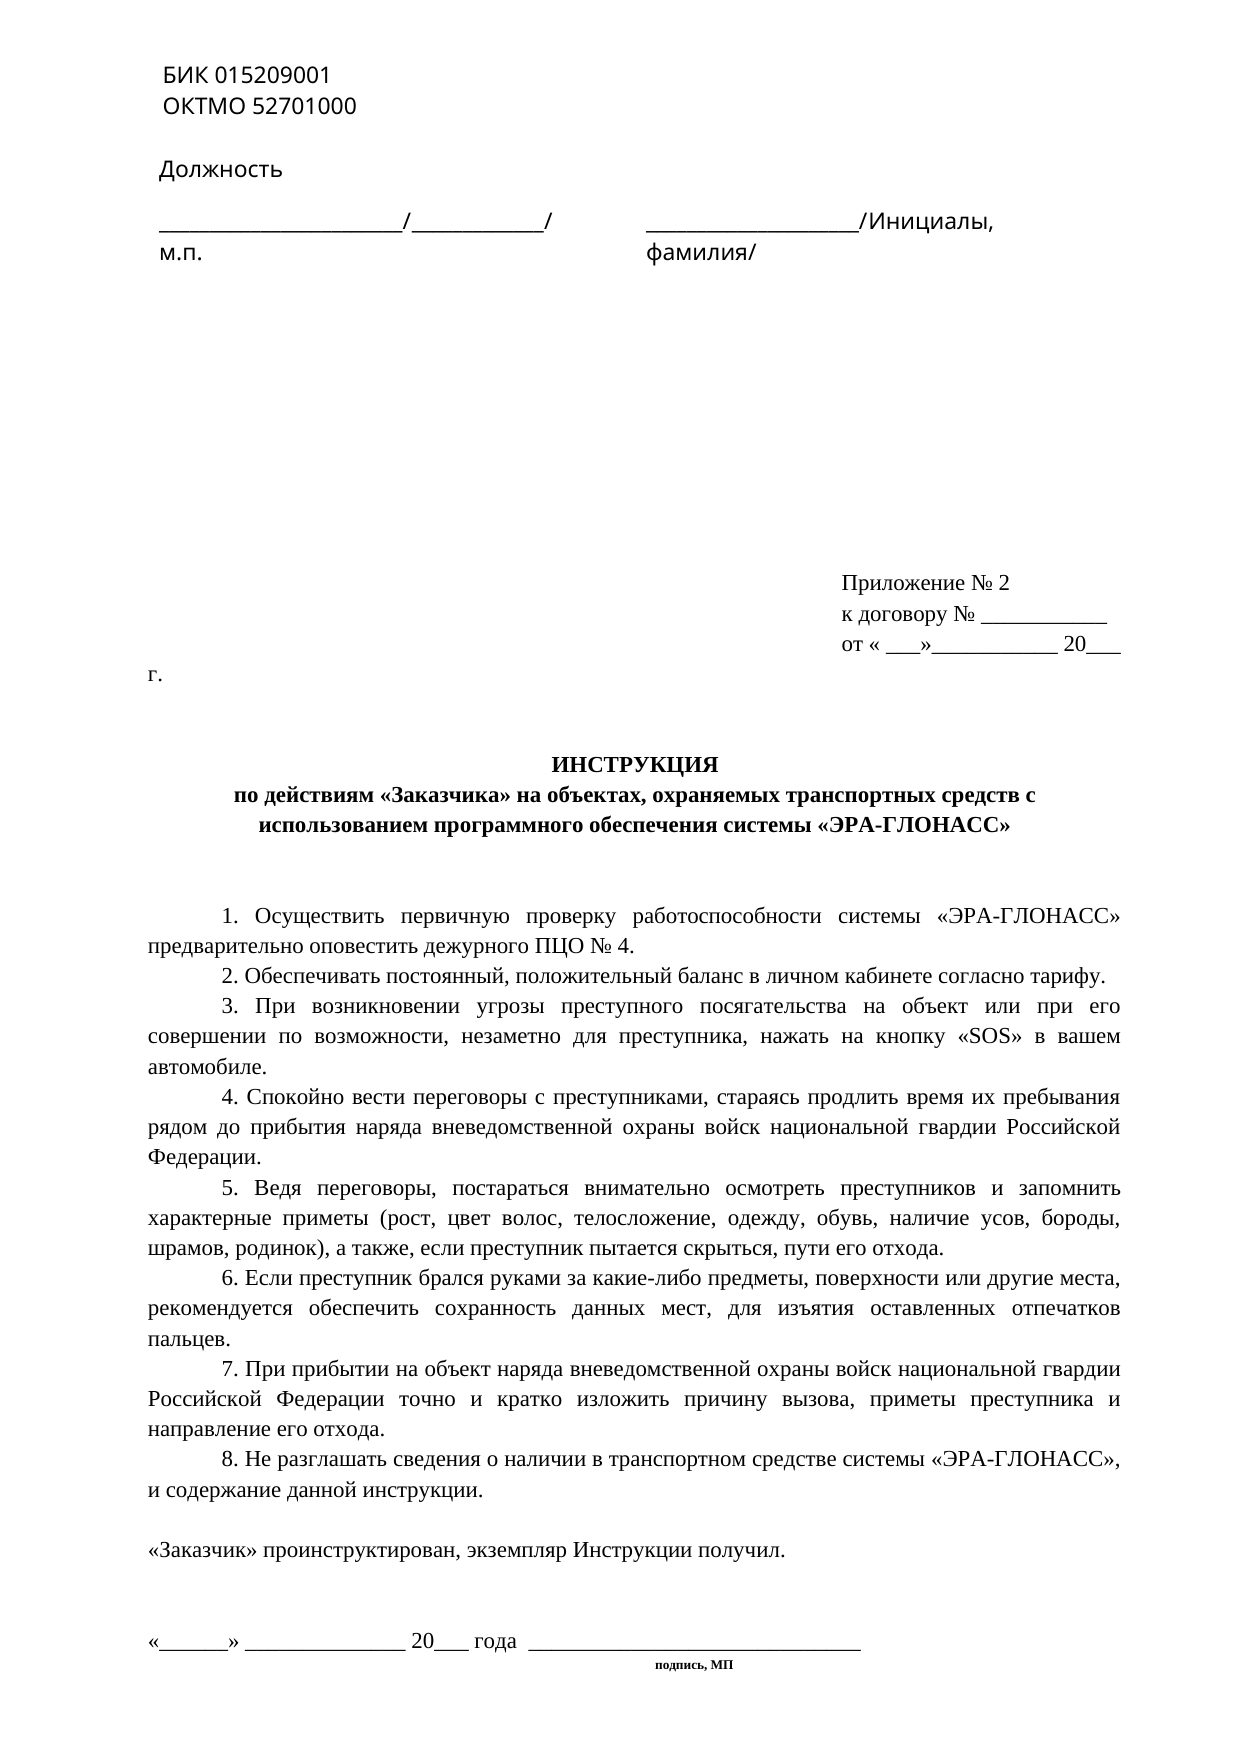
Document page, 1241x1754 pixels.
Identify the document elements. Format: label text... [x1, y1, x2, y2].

table_cell БИК 015209001 ОКТМО 52701000 [148, 59, 634, 153]
text 5. Ведя переговоры, постараться внимательно осмотреть преступников и запомнить характерные приметы (рост, цвет волос, телосложение, одежду, обувь, наличие усов, бороды, шрамов, родинок), а также, если преступник пытается скрыться, пути его отхода. [148, 1174, 1122, 1260]
text 7. При прибытии на объект наряда вневедомственной охраны войск национальной гвардии Российской Федерации точно и кратко изложить причину вызова, приметы преступника и направление его отхода. [148, 1355, 1122, 1442]
text от « ___»___________ 20___ г. [148, 630, 1122, 686]
table_cell _____________________/Инициалы, фамилия/ [635, 153, 1122, 288]
text 2. Обеспечивать постоянный, положительный баланс в личном кабинете согласно тарифу. [148, 962, 1122, 988]
text «Заказчик» проинструктирован, экземпляр Инструкции получил. [148, 1536, 1122, 1562]
table_cell [635, 59, 1122, 153]
text к договору № ___________ [148, 600, 1122, 626]
text 4. Спокойно вести переговоры с преступниками, стараясь продлить время их пребывания рядом до прибытия наряда вневедомственной охраны войск национальной гвардии Российской Федерации. [148, 1083, 1122, 1170]
text 6. Если преступник брался руками за какие-либо предметы, поверхности или другие места, рекомендуется обеспечить сохранность данных мест, для изъятия оставленных отпечатков пальцев. [148, 1264, 1122, 1351]
text подпись, МП [148, 1657, 1122, 1683]
text 8. Не разглашать сведения о наличии в транспортном средстве системы «ЭРА-ГЛОНАСС», и содержание данной инструкции. [148, 1446, 1122, 1502]
text Приложение № 2 [148, 569, 1122, 596]
table_cell Должность ________________________/_____________/ м.п. [148, 153, 634, 288]
text «______» ______________ 20___ года _____________________________ [148, 1627, 1122, 1653]
text по действиям «Заказчика» на объектах, охраняемых транспортных средств с использованием программного обеспечения системы «ЭРА-ГЛОНАСС» [148, 781, 1122, 837]
text 1. Осуществить первичную проверку работоспособности системы «ЭРА-ГЛОНАСС» предварительно оповестить дежурного ПЦО № 4. [148, 902, 1122, 958]
text 3. При возникновении угрозы преступного посягательства на объект или при его совершении по возможности, незаметно для преступника, нажать на кнопку «SOS» в вашем автомобиле. [148, 992, 1122, 1079]
text ИНСТРУКЦИЯ [148, 751, 1122, 777]
